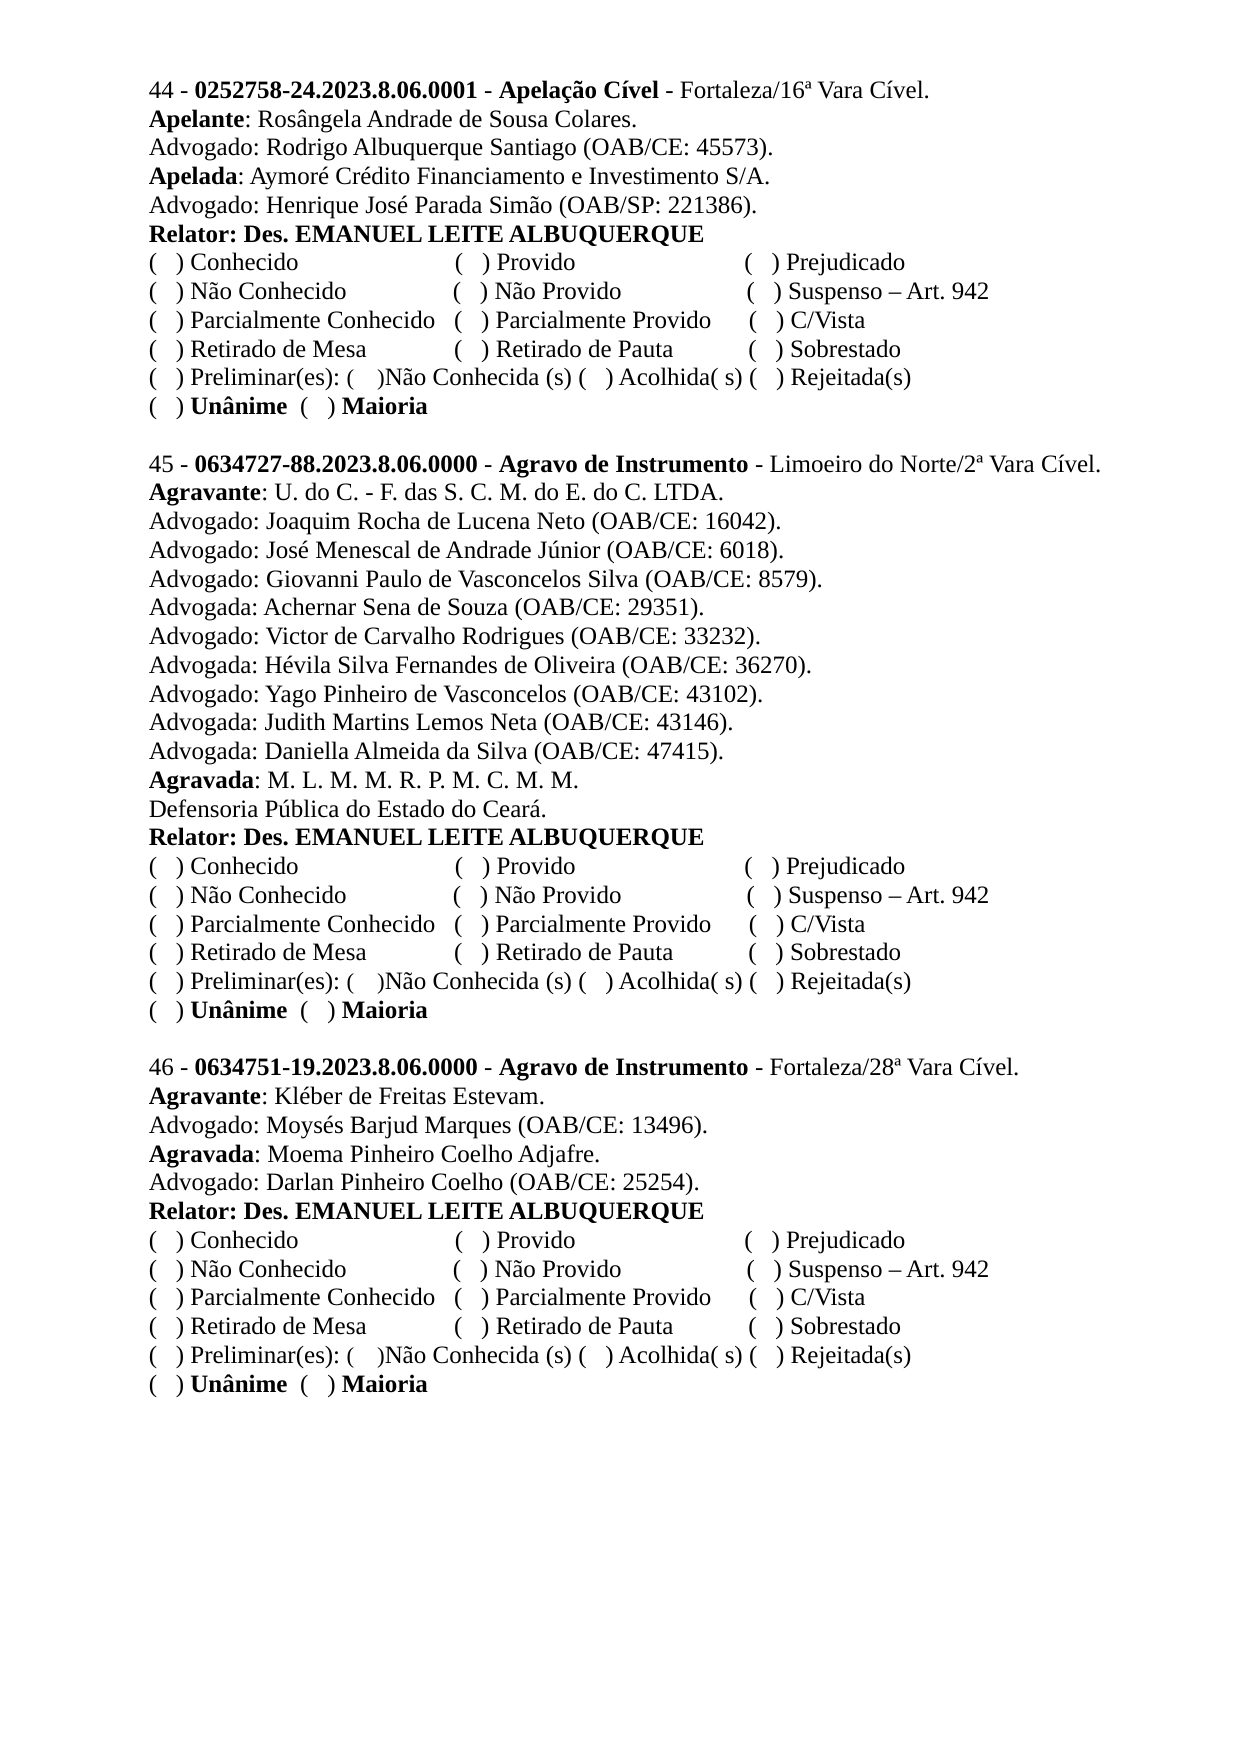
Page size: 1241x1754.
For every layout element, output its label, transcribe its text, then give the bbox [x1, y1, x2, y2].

text Agravante: U. do C. - F. das S. C. M. do E. do C. LTDA. [148, 477, 1141, 506]
text ( ) Parcialmente Conhecido ( ) Parcialmente Provido ( ) C/Vista [148, 909, 1158, 937]
text Agravante: Kléber de Freitas Estevam. [148, 1081, 1141, 1110]
text Advogado: Giovanni Paulo de Vasconcelos Silva (OAB/CE: 8579). [148, 564, 1141, 592]
text Advogada: Daniella Almeida da Silva (OAB/CE: 47415). [148, 736, 1141, 765]
text ( ) Retirado de Mesa ( ) Retirado de Pauta ( ) Sobrestado [148, 1311, 1158, 1340]
text Advogado: Henrique José Parada Simão (OAB/SP: 221386). [148, 190, 1141, 219]
text ( ) Retirado de Mesa ( ) Retirado de Pauta ( ) Sobrestado [148, 937, 1158, 966]
text ( ) Unânime ( ) Maioria [148, 391, 1158, 420]
text Advogada: Hévila Silva Fernandes de Oliveira (OAB/CE: 36270). [148, 650, 1141, 679]
text ( ) Não Conhecido ( ) Não Provido ( ) Suspenso – Art. 942 [148, 276, 1158, 305]
text ( ) Retirado de Mesa ( ) Retirado de Pauta ( ) Sobrestado [148, 334, 1158, 362]
text ( ) Preliminar(es): ( )Não Conhecida (s) ( ) Acolhida( s) ( ) Rejeitada(s) [148, 966, 1158, 995]
text 46 - 0634751-19.2023.8.06.0000 - Agravo de Instrumento - Fortaleza/28ª Vara Cível. [148, 1052, 1141, 1081]
text Apelada: Aymoré Crédito Financiamento e Investimento S/A. [148, 161, 1141, 190]
text Advogada: Achernar Sena de Souza (OAB/CE: 29351). [148, 592, 1141, 621]
text 45 - 0634727-88.2023.8.06.0000 - Agravo de Instrumento - Limoeiro do Norte/2ª Vara Cível. [148, 449, 1141, 477]
text Relator: Des. EMANUEL LEITE ALBUQUERQUE [148, 1196, 1141, 1225]
text Agravada: M. L. M. M. R. P. M. C. M. M. [148, 765, 1141, 794]
text Defensoria Pública do Estado do Ceará. [148, 794, 1141, 822]
text ( ) Parcialmente Conhecido ( ) Parcialmente Provido ( ) C/Vista [148, 305, 1158, 334]
text ( ) Não Conhecido ( ) Não Provido ( ) Suspenso – Art. 942 [148, 1254, 1158, 1282]
text ( ) Unânime ( ) Maioria [148, 995, 1158, 1024]
text Advogado: José Menescal de Andrade Júnior (OAB/CE: 6018). [148, 535, 1141, 564]
text ( ) Conhecido ( ) Provido ( ) Prejudicado [148, 851, 1141, 880]
text Advogado: Victor de Carvalho Rodrigues (OAB/CE: 33232). [148, 621, 1141, 650]
text ( ) Conhecido ( ) Provido ( ) Prejudicado [148, 247, 1141, 276]
text Apelante: Rosângela Andrade de Sousa Colares. [148, 104, 1141, 132]
text Advogado: Moysés Barjud Marques (OAB/CE: 13496). [148, 1110, 1141, 1139]
text Agravada: Moema Pinheiro Coelho Adjafre. [148, 1139, 1141, 1167]
text ( ) Preliminar(es): ( )Não Conhecida (s) ( ) Acolhida( s) ( ) Rejeitada(s) [148, 1340, 1158, 1369]
text Advogado: Joaquim Rocha de Lucena Neto (OAB/CE: 16042). [148, 506, 1141, 535]
text ( ) Unânime ( ) Maioria [148, 1369, 1158, 1397]
text Relator: Des. EMANUEL LEITE ALBUQUERQUE [148, 822, 1141, 851]
text ( ) Não Conhecido ( ) Não Provido ( ) Suspenso – Art. 942 [148, 880, 1158, 909]
text ( ) Parcialmente Conhecido ( ) Parcialmente Provido ( ) C/Vista [148, 1282, 1158, 1311]
text ( ) Conhecido ( ) Provido ( ) Prejudicado [148, 1225, 1141, 1254]
text 44 - 0252758-24.2023.8.06.0001 - Apelação Cível - Fortaleza/16ª Vara Cível. [148, 75, 1141, 104]
text Relator: Des. EMANUEL LEITE ALBUQUERQUE [148, 219, 1141, 247]
text Advogado: Rodrigo Albuquerque Santiago (OAB/CE: 45573). [148, 132, 1141, 161]
text Advogado: Darlan Pinheiro Coelho (OAB/CE: 25254). [148, 1167, 1141, 1196]
text Advogado: Yago Pinheiro de Vasconcelos (OAB/CE: 43102). [148, 679, 1141, 707]
text ( ) Preliminar(es): ( )Não Conhecida (s) ( ) Acolhida( s) ( ) Rejeitada(s) [148, 362, 1158, 391]
text Advogada: Judith Martins Lemos Neta (OAB/CE: 43146). [148, 707, 1141, 736]
